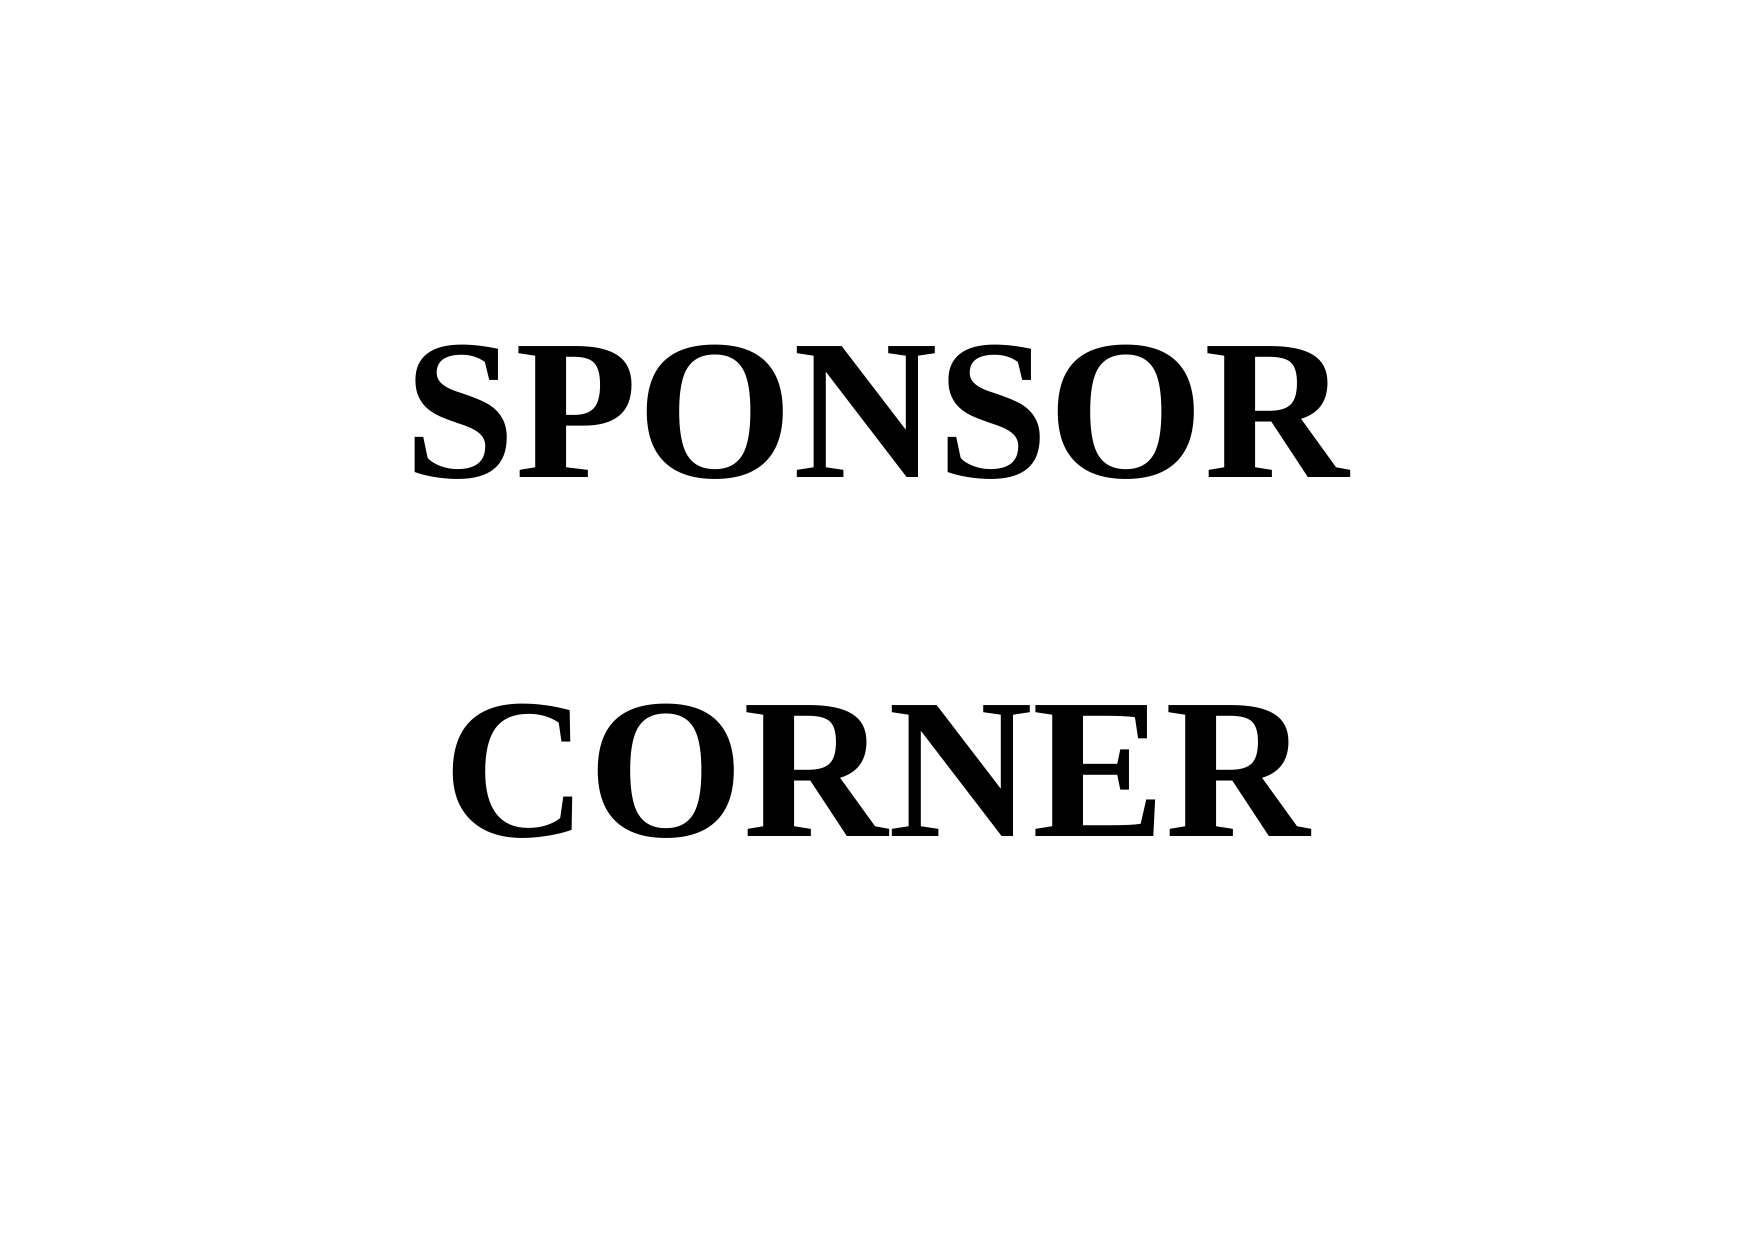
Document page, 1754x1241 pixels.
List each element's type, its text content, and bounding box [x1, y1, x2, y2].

text CORNER [118, 650, 1636, 880]
text SPONSOR [118, 291, 1636, 521]
